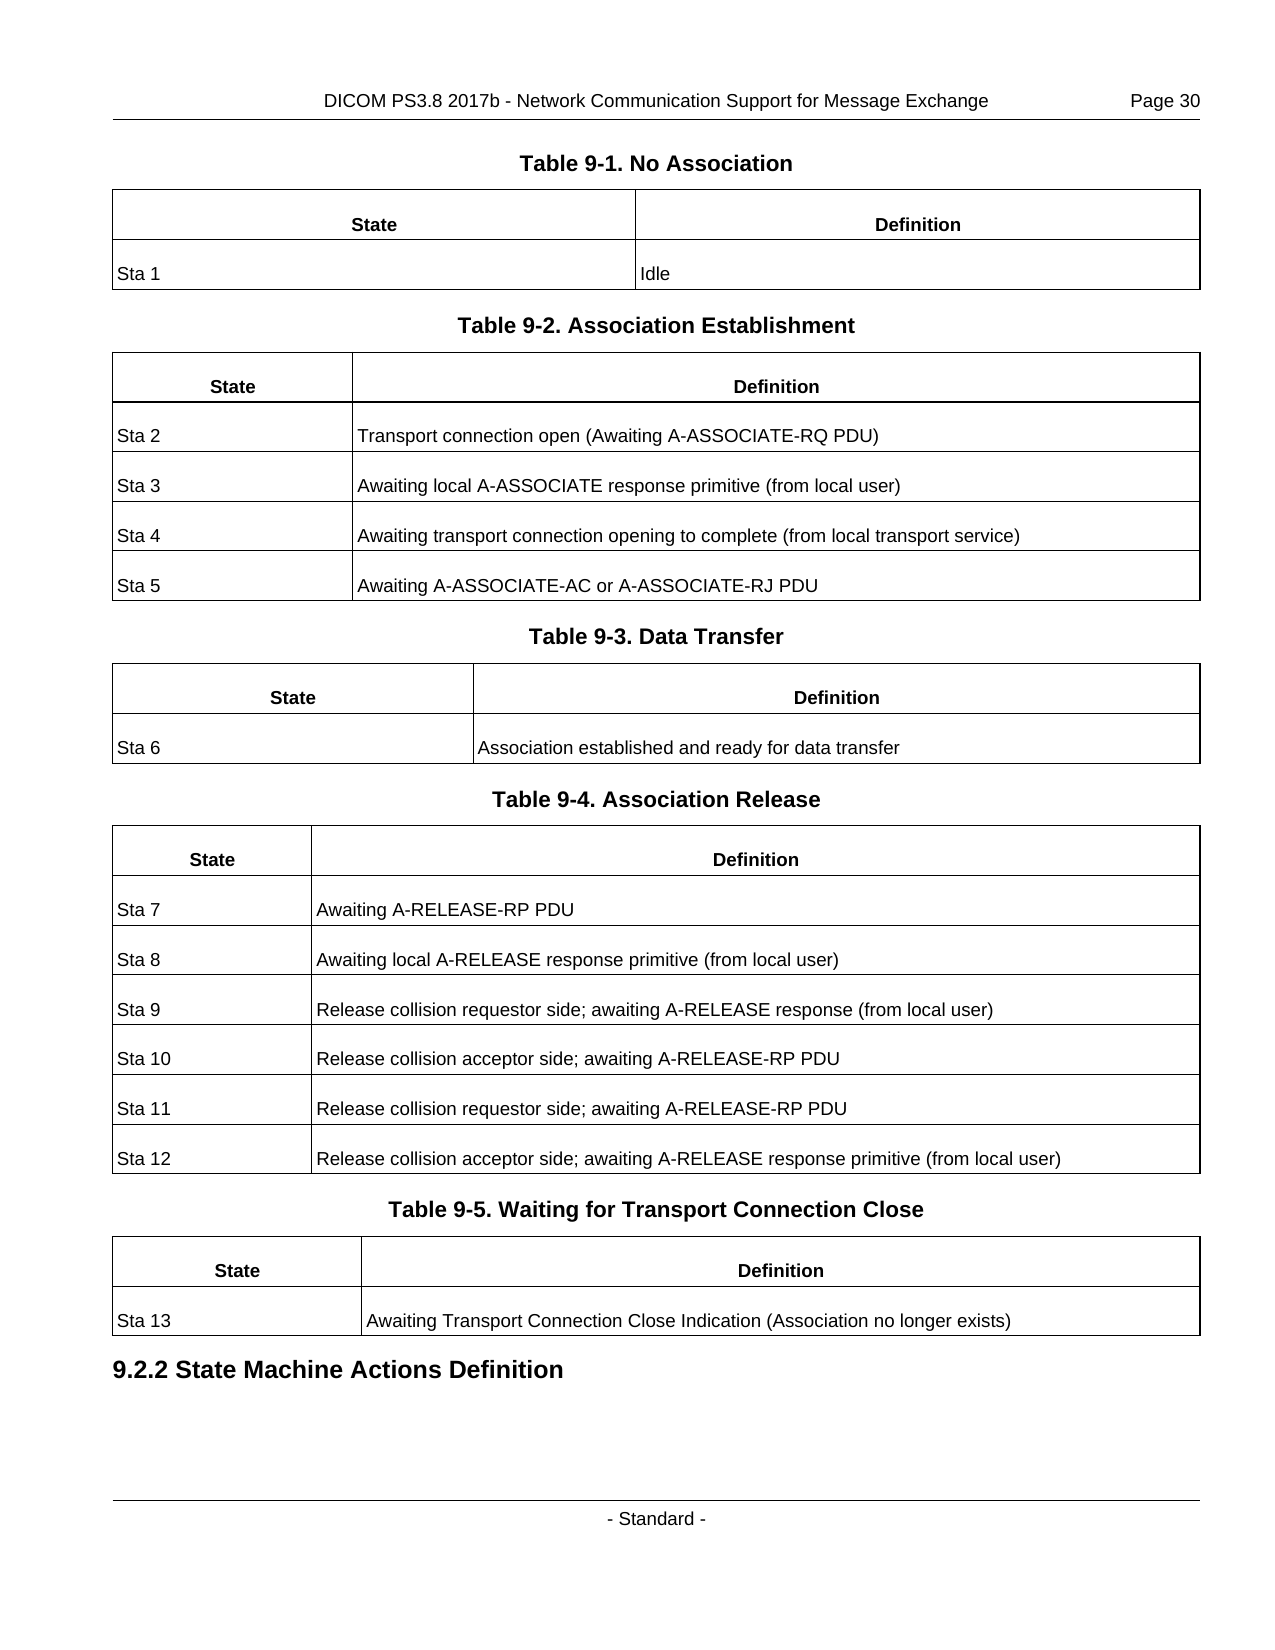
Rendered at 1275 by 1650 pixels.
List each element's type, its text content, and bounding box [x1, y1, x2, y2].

table_cell Sta 13 [113, 1287, 361, 1335]
table_cell Transport connection open (Awaiting A-ASSOCIATE-RQ PDU) [353, 403, 1199, 451]
table_header State [113, 664, 473, 713]
table_cell Release collision requestor side; awaiting A-RELEASE-RP PDU [312, 1075, 1199, 1123]
text Table 9-5. Waiting for Transport Connection Close [112, 1197, 1200, 1222]
table_cell Awaiting local A-ASSOCIATE response primitive (from local user) [353, 452, 1199, 501]
table_cell Release collision acceptor side; awaiting A-RELEASE response primitive (from local user) [312, 1125, 1199, 1173]
table_cell Sta 6 [113, 714, 473, 762]
table_cell Awaiting Transport Connection Close Indication (Association no longer exists) [362, 1287, 1199, 1335]
table_header State [113, 1237, 361, 1286]
table_header Definition [353, 353, 1199, 401]
table_cell Sta 11 [113, 1075, 311, 1123]
table_header Definition [636, 190, 1199, 239]
table_cell Awaiting A-RELEASE-RP PDU [312, 876, 1199, 925]
table_header State [113, 826, 311, 875]
table_cell Sta 8 [113, 926, 311, 974]
table_cell Sta 9 [113, 975, 311, 1024]
text Table 9-1. No Association [112, 150, 1200, 176]
table_header Definition [362, 1237, 1199, 1286]
table_cell Sta 12 [113, 1125, 311, 1173]
table_header State [113, 353, 352, 401]
text Table 9-3. Data Transfer [112, 624, 1200, 649]
text 9.2.2 State Machine Actions Definition [112, 1355, 1200, 1384]
table_cell Awaiting local A-RELEASE response primitive (from local user) [312, 926, 1199, 974]
table_cell Awaiting transport connection opening to complete (from local transport service) [353, 502, 1199, 550]
table_cell Release collision acceptor side; awaiting A-RELEASE-RP PDU [312, 1025, 1199, 1074]
table_cell Idle [636, 240, 1199, 289]
table_header State [113, 190, 635, 239]
table_header Definition [312, 826, 1199, 875]
table_cell Sta 1 [113, 240, 635, 289]
text Table 9-2. Association Establishment [112, 312, 1200, 338]
table_cell Awaiting A-ASSOCIATE-AC or A-ASSOCIATE-RJ PDU [353, 551, 1199, 600]
table_cell Sta 2 [113, 403, 352, 451]
table_cell Sta 10 [113, 1025, 311, 1074]
table_cell Sta 5 [113, 551, 352, 600]
table_cell Release collision requestor side; awaiting A-RELEASE response (from local user) [312, 975, 1199, 1024]
table_cell Sta 7 [113, 876, 311, 925]
text Table 9-4. Association Release [112, 786, 1200, 812]
table_cell Association established and ready for data transfer [474, 714, 1199, 762]
table_cell Sta 4 [113, 502, 352, 550]
table_header Definition [474, 664, 1199, 713]
table_cell Sta 3 [113, 452, 352, 501]
